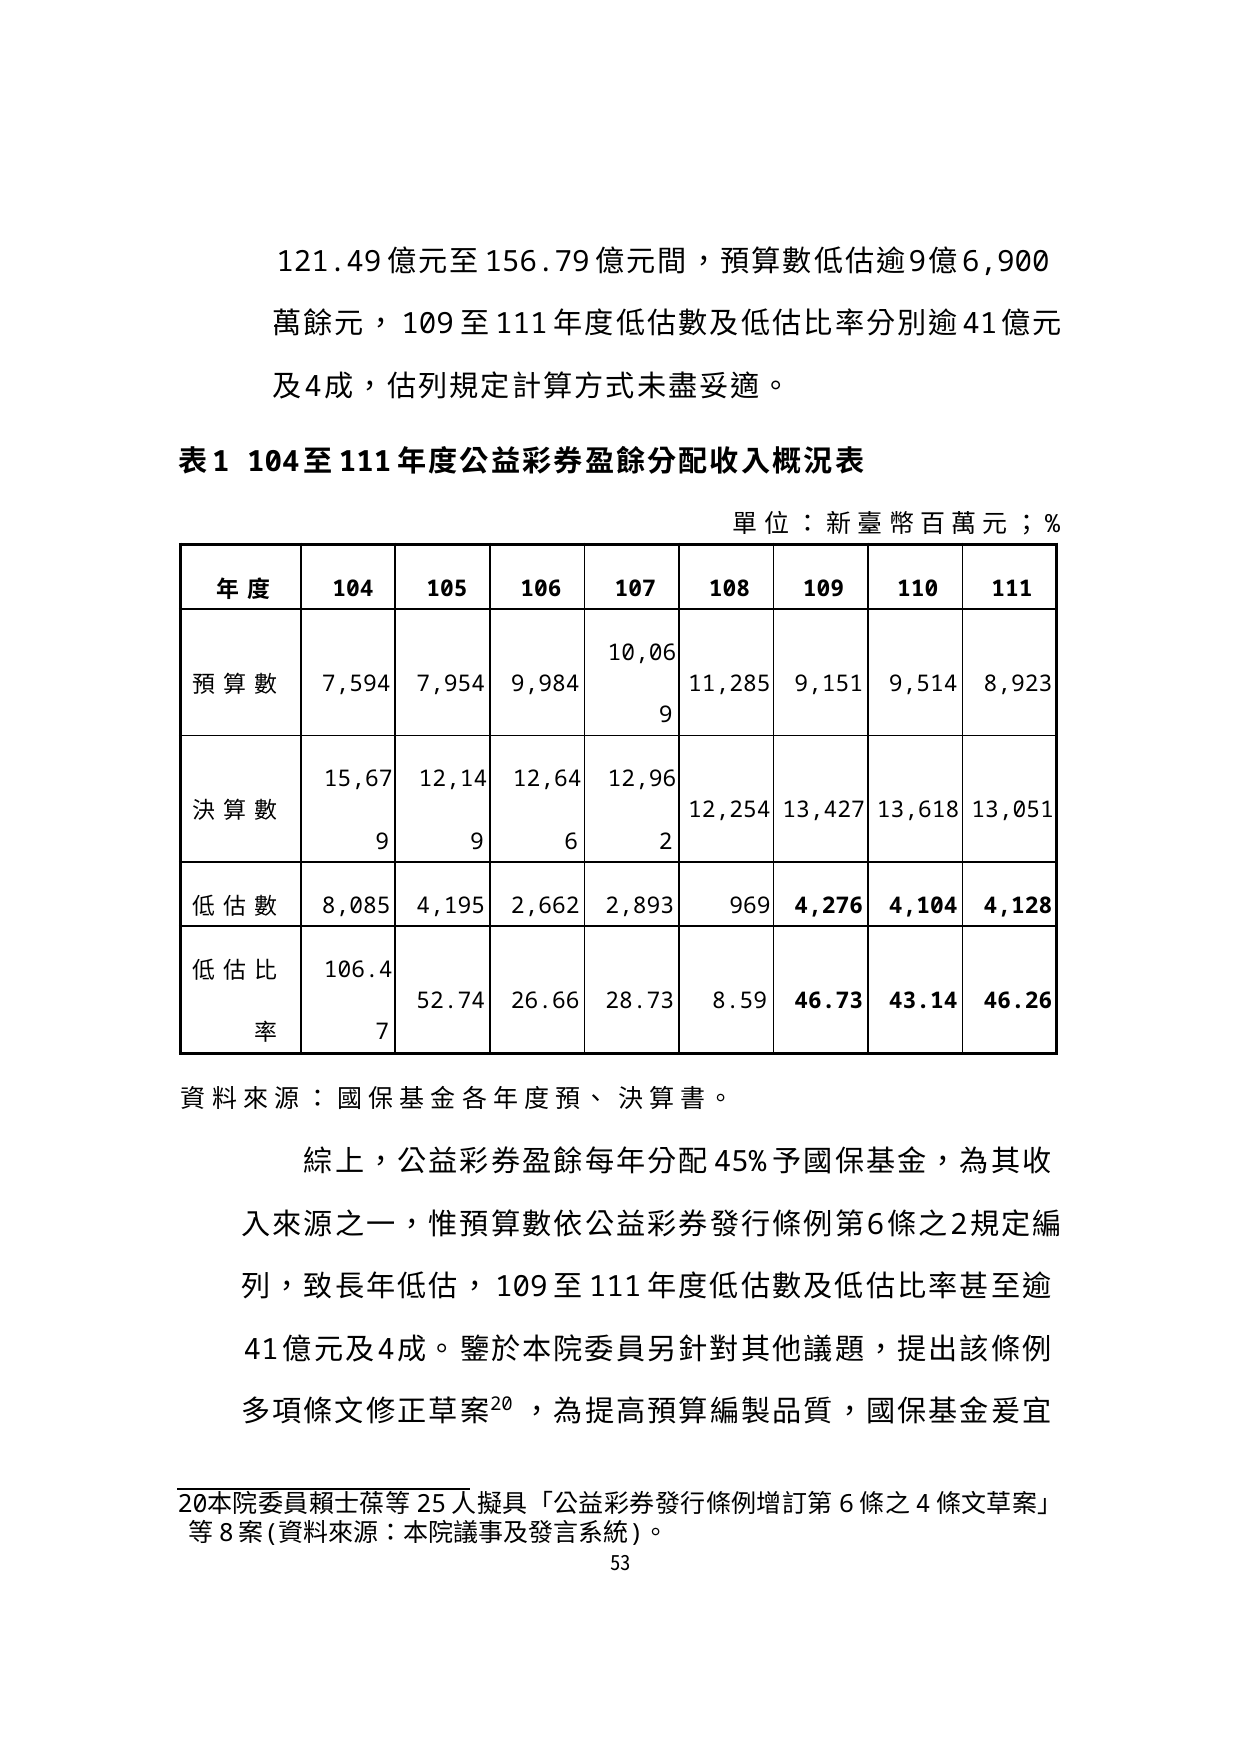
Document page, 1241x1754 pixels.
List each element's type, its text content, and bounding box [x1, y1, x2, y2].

table_cell 13,618 [869, 736, 962, 861]
table_header 105 [396, 546, 489, 608]
table_cell 969 [680, 863, 773, 925]
table_header 109 [774, 546, 867, 608]
table_cell 9,984 [491, 610, 584, 734]
table_cell 46.73 [774, 927, 867, 1052]
table_header 108 [680, 546, 773, 608]
table_header 110 [869, 546, 962, 608]
table_cell 13,427 [774, 736, 867, 861]
text 綜上，公益彩券盈餘每年分配45%予國保基金，為其收入來源之一，惟預算數依公益彩券發行條例第6條之2規定編列，致長年低估，109至111年度低估數及低估比率甚至逾41億元及4成。鑒於本院委員另針對其他議題，提出該條例多項條文修正草案，為提高預算編製品質，國保基金爰宜 [236, 1117, 1063, 1430]
table_cell 52.74 [396, 927, 489, 1052]
text 121.49億元至156.79億元間，預算數低估逾9億6,900萬餘元，109至111年度低估數及低估比率分別逾41億元及4成，估列規定計算方式未盡妥適。 [266, 217, 1063, 404]
table_cell 4,195 [396, 863, 489, 925]
table_cell 12,254 [680, 736, 773, 861]
table_cell 46.26 [963, 927, 1055, 1052]
table_cell 預算數 [182, 610, 300, 734]
table_header 106 [491, 546, 584, 608]
table_cell 9,514 [869, 610, 962, 734]
table_header 104 [302, 546, 394, 608]
table_cell 低估數 [182, 863, 300, 925]
table_header 107 [585, 546, 678, 608]
text 本院委員賴士葆等25人擬具「公益彩券發行條例增訂第6條之4條文草案」等8案(資料來源：本院議事及發言系統)。 [177, 1489, 1063, 1547]
text 表1 104至111年度公益彩券盈餘分配收入概況表 [177, 417, 1063, 480]
text 資料來源：國保基金各年度預、決算書。 [177, 1055, 1063, 1117]
table_cell 4,128 [963, 863, 1055, 925]
table_cell 8.59 [680, 927, 773, 1052]
table_cell 8,085 [302, 863, 394, 925]
table_cell 2,662 [491, 863, 584, 925]
table_header 年度 [182, 546, 300, 608]
table_cell 4,104 [869, 863, 962, 925]
table_cell 28.73 [585, 927, 678, 1052]
table_cell 26.66 [491, 927, 584, 1052]
table_cell 12,149 [396, 736, 489, 861]
table_cell 9,151 [774, 610, 867, 734]
table_cell 7,954 [396, 610, 489, 734]
table_cell 10,069 [585, 610, 678, 734]
table_cell 12,962 [585, 736, 678, 861]
table_header 111 [963, 546, 1055, 608]
text 單位：新臺幣百萬元；% [177, 480, 1063, 542]
table_cell 4,276 [774, 863, 867, 925]
table_cell 低估比率 [182, 927, 300, 1052]
table_cell 15,679 [302, 736, 394, 861]
table_cell 43.14 [869, 927, 962, 1052]
table_cell 11,285 [680, 610, 773, 734]
table_cell 決算數 [182, 736, 300, 861]
table_cell 2,893 [585, 863, 678, 925]
table_cell 7,594 [302, 610, 394, 734]
table_cell 106.47 [302, 927, 394, 1052]
table_cell 12,646 [491, 736, 584, 861]
table_cell 13,051 [963, 736, 1055, 861]
table_cell 8,923 [963, 610, 1055, 734]
